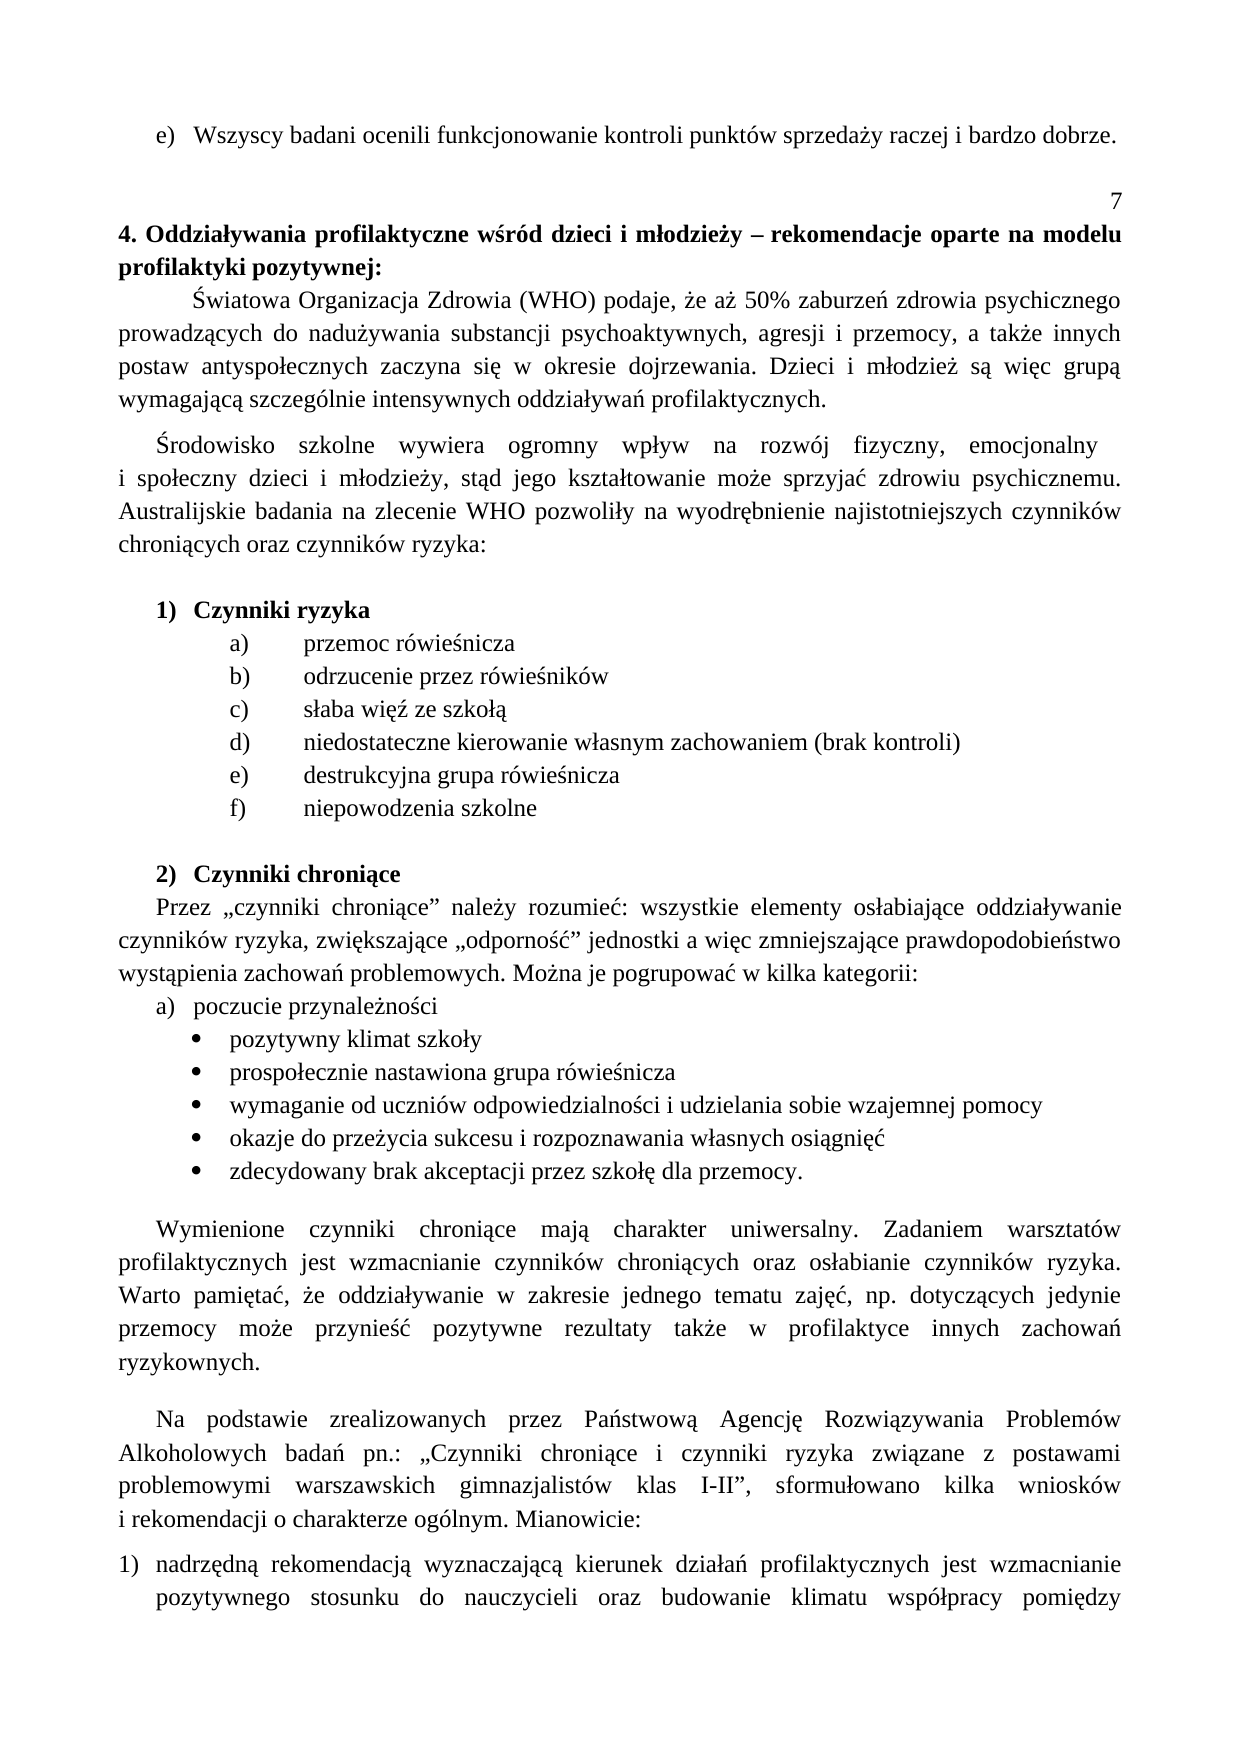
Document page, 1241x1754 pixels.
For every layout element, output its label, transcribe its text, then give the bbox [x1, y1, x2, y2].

list prospołecznie nastawiona grupa rówieśnicza [192, 1057, 1122, 1086]
text 7 [118, 186, 1122, 215]
text Środowisko szkolne wywiera ogromny wpływ na rozwój fizyczny, emocjonalny i społeczny dzieci i młodzieży, stąd jego kształtowanie może sprzyjać zdrowiu psychicznemu. Australijskie badania na zlecenie WHO pozwoliły na wyodrębnienie najistotniejszych czynników chroniących oraz czynników ryzyka: [118, 430, 1122, 558]
list Czynniki chroniące [156, 859, 1122, 888]
list słaba więź ze szkołą [229, 694, 1122, 723]
list przemoc rówieśnicza [229, 628, 1122, 657]
text Wymienione czynniki chroniące mają charakter uniwersalny. Zadaniem warsztatów profilaktycznych jest wzmacnianie czynników chroniących oraz osłabianie czynników ryzyka. Warto pamiętać, że oddziaływanie w zakresie jednego tematu zajęć, np. dotyczących jedynie przemocy może przynieść pozytywne rezultaty także w profilaktyce innych zachowań ryzykownych. [118, 1214, 1122, 1375]
text Przez „czynniki chroniące” należy rozumieć: wszystkie elementy osłabiające oddziaływanie czynników ryzyka, zwiększające „odporność” jednostki a więc zmniejszające prawdopodobieństwo wystąpienia zachowań problemowych. Można je pogrupować w kilka kategorii: [118, 892, 1122, 987]
list poczucie przynależności [156, 991, 1122, 1020]
text Na podstawie zrealizowanych przez Państwową Agencję Rozwiązywania Problemów Alkoholowych badań pn.: „Czynniki chroniące i czynniki ryzyka związane z postawami problemowymi warszawskich gimnazjalistów klas I-II”, sformułowano kilka wniosków i rekomendacji o charakterze ogólnym. Mianowicie: [118, 1404, 1122, 1532]
list zdecydowany brak akceptacji przez szkołę dla przemocy. [192, 1156, 1122, 1185]
list nadrzędną rekomendacją wyznaczającą kierunek działań profilaktycznych jest wzmacnianie pozytywnego stosunku do nauczycieli oraz budowanie klimatu współpracy pomiędzy [118, 1549, 1122, 1611]
text 4. Oddziaływania profilaktyczne wśród dzieci i młodzieży – rekomendacje oparte na modelu profilaktyki pozytywnej: [118, 219, 1122, 281]
list Wszyscy badani ocenili funkcjonowanie kontroli punktów sprzedaży raczej i bardzo dobrze. [156, 120, 1122, 149]
list okazje do przeżycia sukcesu i rozpoznawania własnych osiągnięć [192, 1123, 1122, 1152]
list Czynniki ryzyka [156, 595, 1122, 624]
list niepowodzenia szkolne [229, 793, 1122, 822]
list niedostateczne kierowanie własnym zachowaniem (brak kontroli) [229, 727, 1122, 756]
list wymaganie od uczniów odpowiedzialności i udzielania sobie wzajemnej pomocy [192, 1090, 1122, 1119]
list destrukcyjna grupa rówieśnicza [229, 760, 1122, 789]
list odrzucenie przez rówieśników [229, 661, 1122, 690]
text Światowa Organizacja Zdrowia (WHO) podaje, że aż 50% zaburzeń zdrowia psychicznego prowadzących do nadużywania substancji psychoaktywnych, agresji i przemocy, a także innych postaw antyspołecznych zaczyna się w okresie dojrzewania. Dzieci i młodzież są więc grupą wymagającą szczególnie intensywnych oddziaływań profilaktycznych. [118, 285, 1122, 413]
list pozytywny klimat szkoły [192, 1024, 1122, 1053]
